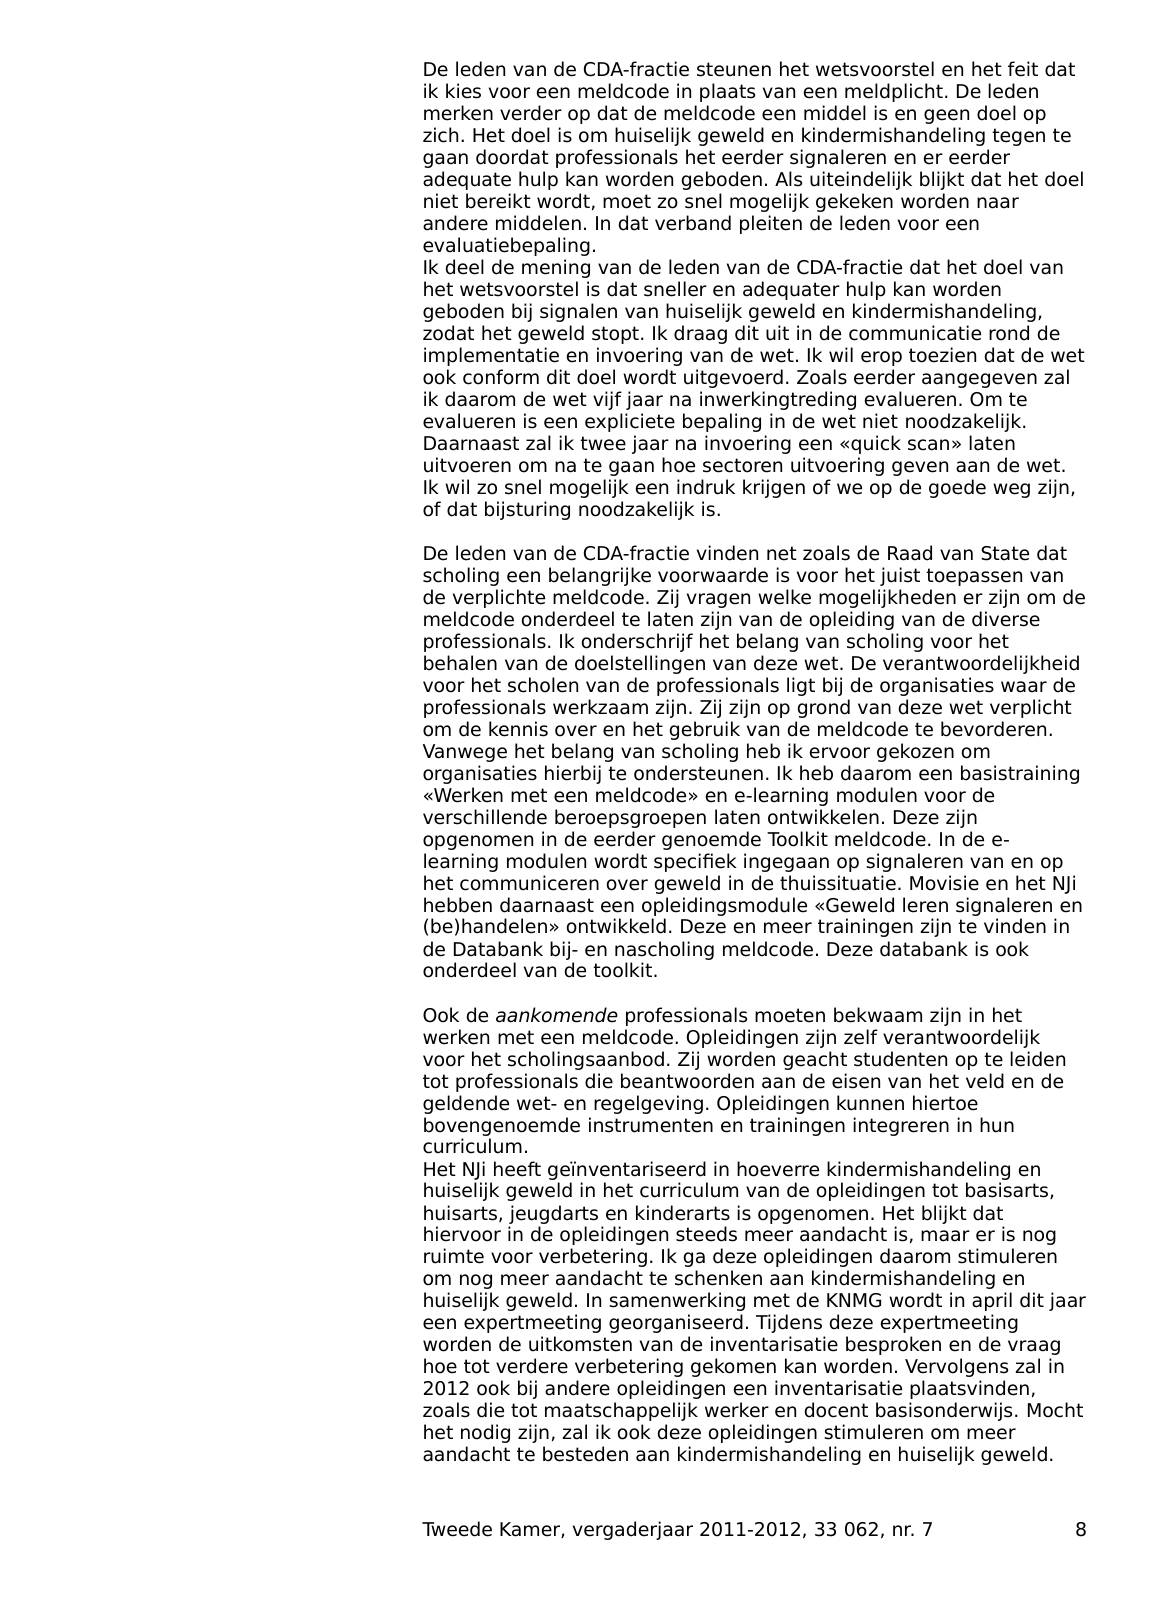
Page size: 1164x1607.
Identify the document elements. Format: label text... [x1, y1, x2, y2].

text Het NJi heeft geïnventariseerd in hoeverre kindermishandeling en huiselijk geweld in het curriculum van de opleidingen tot basisarts, huisarts, jeugdarts en kinderarts is opgenomen. Het blijkt dat hiervoor in de opleidingen steeds meer aandacht is, maar er is nog ruimte voor verbetering. Ik ga deze opleidingen daarom stimuleren om nog meer aandacht te schenken aan kindermishandeling en huiselijk geweld. In samenwerking met de KNMG wordt in april dit jaar een expertmeeting georganiseerd. Tijdens deze expertmeeting worden de uitkomsten van de inventarisatie besproken en de vraag hoe tot verdere verbetering gekomen kan worden. Vervolgens zal in 2012 ook bij andere opleidingen een inventarisatie plaatsvinden, zoals die tot maatschappelijk werker en docent basisonderwijs. Mocht het nodig zijn, zal ik ook deze opleidingen stimuleren om meer aandacht te besteden aan kindermishandeling en huiselijk geweld. [422, 1158, 1087, 1466]
text De leden van de CDA-fractie vinden net zoals de Raad van State dat scholing een belangrijke voorwaarde is voor het juist toepassen van de verplichte meldcode. Zij vragen welke mogelijkheden er zijn om de meldcode onderdeel te laten zijn van de opleiding van de diverse professionals. Ik onderschrijf het belang van scholing voor het behalen van de doelstellingen van deze wet. De verantwoordelijkheid voor het scholen van de professionals ligt bij de organisaties waar de professionals werkzaam zijn. Zij zijn op grond van deze wet verplicht om de kennis over en het gebruik van de meldcode te bevorderen. Vanwege het belang van scholing heb ik ervoor gekozen om organisaties hierbij te ondersteunen. Ik heb daarom een basistraining «Werken met een meldcode» en e-learning modulen voor de verschillende beroepsgroepen laten ontwikkelen. Deze zijn opgenomen in de eerder genoemde Toolkit meldcode. In de e-learning modulen wordt specifiek ingegaan op signaleren van en op het communiceren over geweld in de thuissituatie. Movisie en het NJi hebben daarnaast een opleidingsmodule «Geweld leren signaleren en (be)handelen» ontwikkeld. Deze en meer trainingen zijn te vinden in de Databank bij- en nascholing meldcode. Deze databank is ook onderdeel van de toolkit. [422, 543, 1087, 982]
text Ook de aankomende professionals moeten bekwaam zijn in het werken met een meldcode. Opleidingen zijn zelf verantwoordelijk voor het scholingsaanbod. Zij worden geacht studenten op te leiden tot professionals die beantwoorden aan de eisen van het veld en de geldende wet- en regelgeving. Opleidingen kunnen hiertoe bovengenoemde instrumenten en trainingen integreren in hun curriculum. [422, 1004, 1087, 1158]
text De leden van de CDA-fractie steunen het wetsvoorstel en het feit dat ik kies voor een meldcode in plaats van een meldplicht. De leden merken verder op dat de meldcode een middel is en geen doel op zich. Het doel is om huiselijk geweld en kindermishandeling tegen te gaan doordat professionals het eerder signaleren en er eerder adequate hulp kan worden geboden. Als uiteindelijk blijkt dat het doel niet bereikt wordt, moet zo snel mogelijk gekeken worden naar andere middelen. In dat verband pleiten de leden voor een evaluatiebepaling. [422, 59, 1087, 257]
text Ik deel de mening van de leden van de CDA-fractie dat het doel van het wetsvoorstel is dat sneller en adequater hulp kan worden geboden bij signalen van huiselijk geweld en kindermishandeling, zodat het geweld stopt. Ik draag dit uit in de communicatie rond de implementatie en invoering van de wet. Ik wil erop toezien dat de wet ook conform dit doel wordt uitgevoerd. Zoals eerder aangegeven zal ik daarom de wet vijf jaar na inwerkingtreding evalueren. Om te evalueren is een expliciete bepaling in de wet niet noodzakelijk. Daarnaast zal ik twee jaar na invoering een «quick scan» laten uitvoeren om na te gaan hoe sectoren uitvoering geven aan de wet. Ik wil zo snel mogelijk een indruk krijgen of we op de goede weg zijn, of dat bijsturing noodzakelijk is. [422, 257, 1087, 521]
